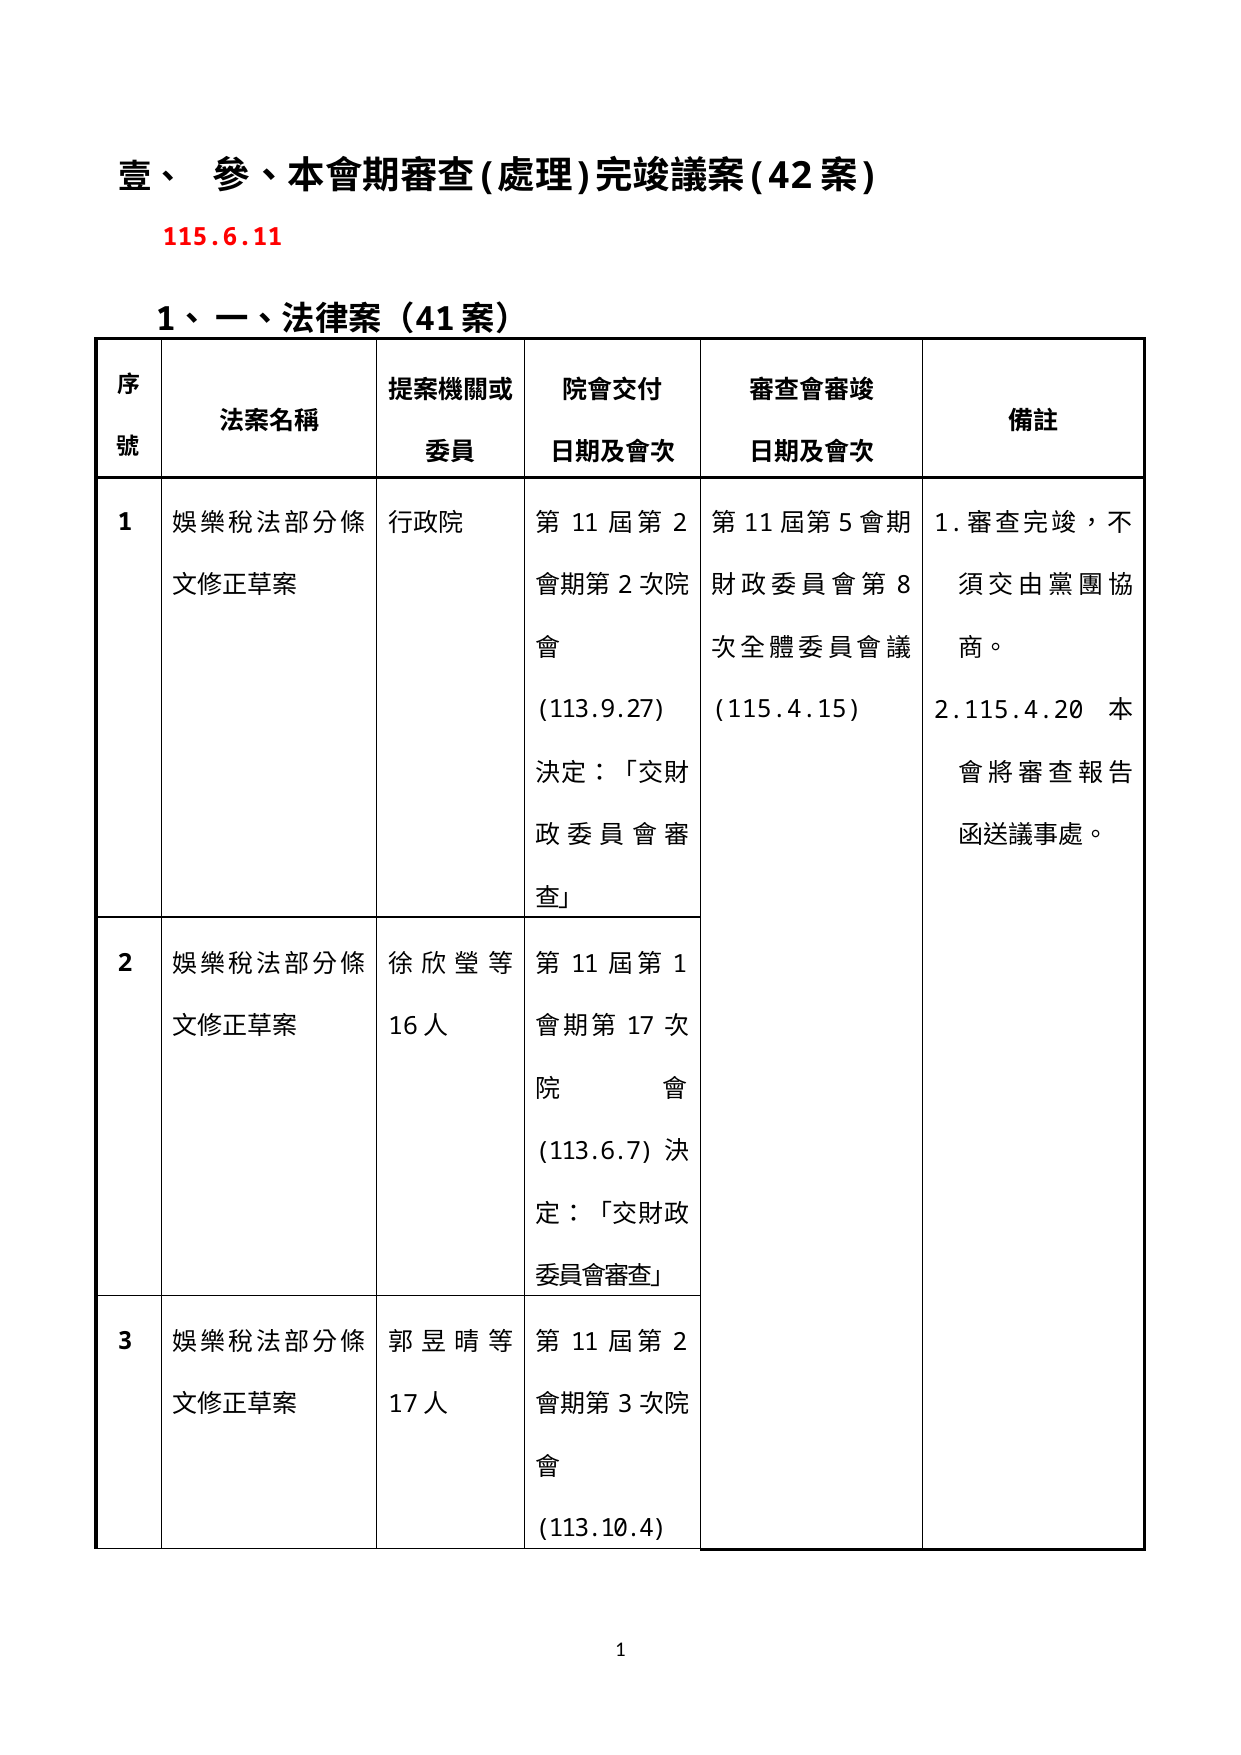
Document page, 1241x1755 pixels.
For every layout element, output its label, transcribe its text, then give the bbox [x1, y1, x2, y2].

table_cell 第11屆第2會期第2次院會(113.9.27)決定：「交財政委員會審查」 [525, 479, 700, 916]
table_cell [98, 918, 161, 1294]
table_cell 娛樂稅法部分條文修正草案 [162, 918, 376, 1294]
table_header 備註 [923, 340, 1143, 476]
table_cell 娛樂稅法部分條文修正草案 [162, 1296, 376, 1548]
table_cell [98, 1296, 161, 1548]
table_header 提案機關或委員 [377, 340, 524, 476]
table_cell 第11屆第1會期第17次院會(113.6.7)決定：「交財政委員會審查」 [525, 918, 700, 1294]
table_cell 徐欣瑩等16人 [377, 918, 524, 1294]
table_cell [98, 479, 161, 916]
table_cell 第11屆第5會期財政委員會第8次全體委員會議(115.4.15) [701, 479, 922, 1548]
table_cell 娛樂稅法部分條文修正草案 [162, 479, 376, 916]
table_cell 郭昱晴等17人 [377, 1296, 524, 1548]
subtitle 一、法律案（41案） [156, 275, 1122, 337]
table_header 審查會審竣 日期及會次 [701, 340, 922, 476]
table_header 序號 [98, 340, 161, 476]
subtitle 參、本會期審查(處理)完竣議案(42案) 115.6.11 [118, 131, 1122, 256]
table_cell 1.審查完竣，不須交由黨團協商。 2.115.4.20本會將審查報告函送議事處。 [923, 479, 1143, 1548]
table_cell 行政院 [377, 479, 524, 916]
table_header 院會交付 日期及會次 [525, 340, 700, 476]
table_cell 第11屆第2會期第3次院會(113.10.4) [525, 1296, 700, 1548]
table_header 法案名稱 [162, 340, 376, 476]
